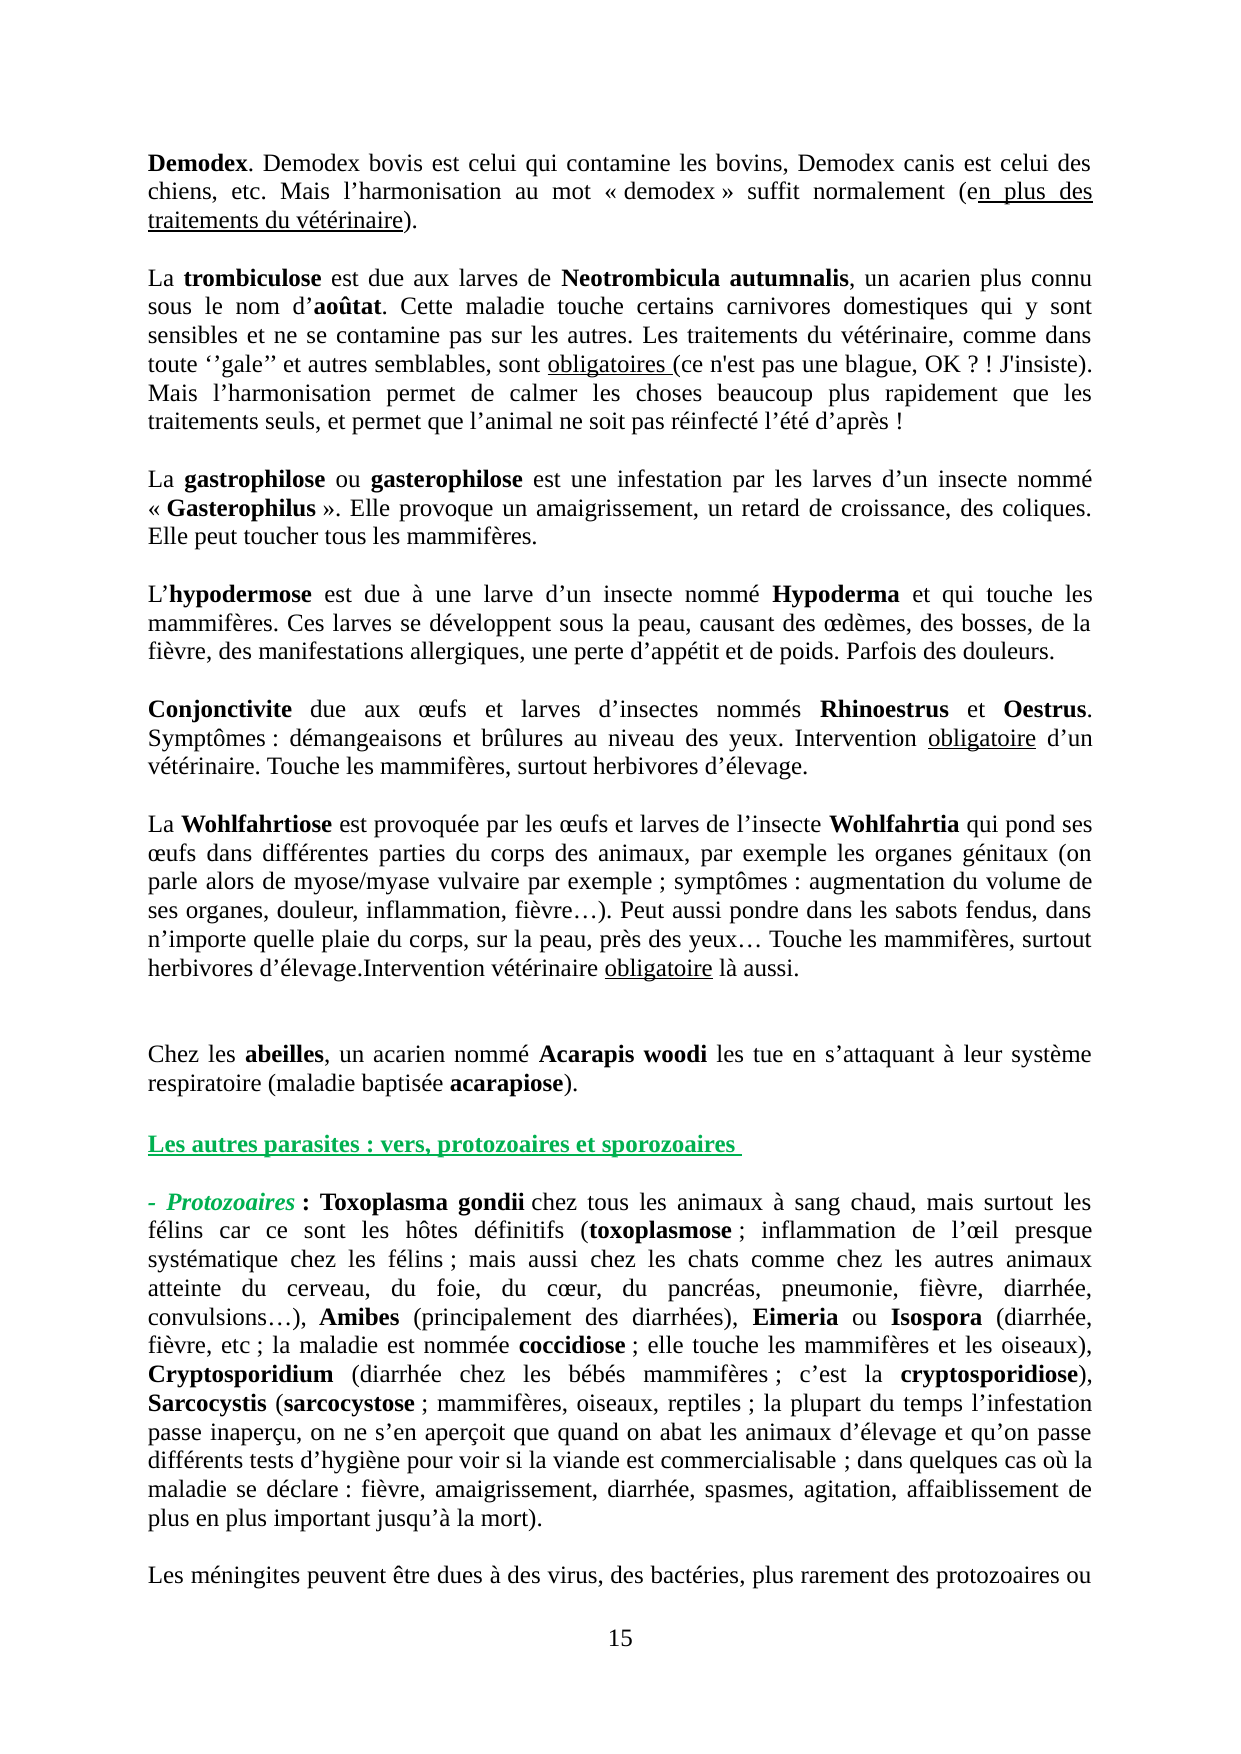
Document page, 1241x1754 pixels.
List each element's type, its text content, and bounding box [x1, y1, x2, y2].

text La Wohlfahrtiose est provoquée par les œufs et larves de l’insecte Wohlfahrtia qui pond ses œufs dans différentes parties du corps des animaux, par exemple les organes génitaux (on parle alors de myose/myase vulvaire par exemple ; symptômes : augmentation du volume de ses organes, douleur, inflammation, fièvre…). Peut aussi pondre dans les sabots fendus, dans n’importe quelle plaie du corps, sur la peau, près des yeux… Touche les mammifères, surtout herbivores d’élevage.Intervention vétérinaire obligatoire là aussi. [148, 809, 1093, 981]
text Les méningites peuvent être dues à des virus, des bactéries, plus rarement des protozoaires ou [148, 1561, 1093, 1589]
text Demodex. Demodex bovis est celui qui contamine les bovins, Demodex canis est celui des chiens, etc. Mais l’harmonisation au mot « demodex » suffit normalement (en plus des traitements du vétérinaire). [148, 148, 1093, 234]
subtitle Les autres parasites : vers, protozoaires et sporozoaires [148, 1129, 1093, 1158]
text La trombiculose est due aux larves de Neotrombicula autumnalis, un acarien plus connu sous le nom d’aoûtat. Cette maladie touche certains carnivores domestiques qui y sont sensibles et ne se contamine pas sur les autres. Les traitements du vétérinaire, comme dans toute ‘’gale’’ et autres semblables, sont obligatoires (ce n'est pas une blague, OK ? ! J'insiste). Mais l’harmonisation permet de calmer les choses beaucoup plus rapidement que les traitements seuls, et permet que l’animal ne soit pas réinfecté l’été d’après ! [148, 263, 1093, 435]
text La gastrophilose ou gasterophilose est une infestation par les larves d’un insecte nommé « Gasterophilus ». Elle provoque un amaigrissement, un retard de croissance, des coliques. Elle peut toucher tous les mammifères. [148, 464, 1093, 550]
text L’hypodermose est due à une larve d’un insecte nommé Hypoderma et qui touche les mammifères. Ces larves se développent sous la peau, causant des œdèmes, des bosses, de la fièvre, des manifestations allergiques, une perte d’appétit et de poids. Parfois des douleurs. [148, 579, 1093, 665]
text Conjonctivite due aux œufs et larves d’insectes nommés Rhinoestrus et Oestrus. Symptômes : démangeaisons et brûlures au niveau des yeux. Intervention obligatoire d’un vétérinaire. Touche les mammifères, surtout herbivores d’élevage. [148, 694, 1093, 780]
text Chez les abeilles, un acarien nommé Acarapis woodi les tue en s’attaquant à leur système respiratoire (maladie baptisée acarapiose). [148, 1039, 1093, 1096]
text - Protozoaires : Toxoplasma gondii chez tous les animaux à sang chaud, mais surtout les félins car ce sont les hôtes définitifs (toxoplasmose ; inflammation de l’œil presque systématique chez les félins ; mais aussi chez les chats comme chez les autres animaux atteinte du cerveau, du foie, du cœur, du pancréas, pneumonie, fièvre, diarrhée, convulsions…), Amibes (principalement des diarrhées), Eimeria ou Isospora (diarrhée, fièvre, etc ; la maladie est nommée coccidiose ; elle touche les mammifères et les oiseaux), Cryptosporidium (diarrhée chez les bébés mammifères ; c’est la cryptosporidiose), Sarcocystis (sarcocystose ; mammifères, oiseaux, reptiles ; la plupart du temps l’infestation passe inaperçu, on ne s’en aperçoit que quand on abat les animaux d’élevage et qu’on passe différents tests d’hygiène pour voir si la viande est commercialisable ; dans quelques cas où la maladie se déclare : fièvre, amaigrissement, diarrhée, spasmes, agitation, affaiblissement de plus en plus important jusqu’à la mort). [148, 1187, 1093, 1532]
